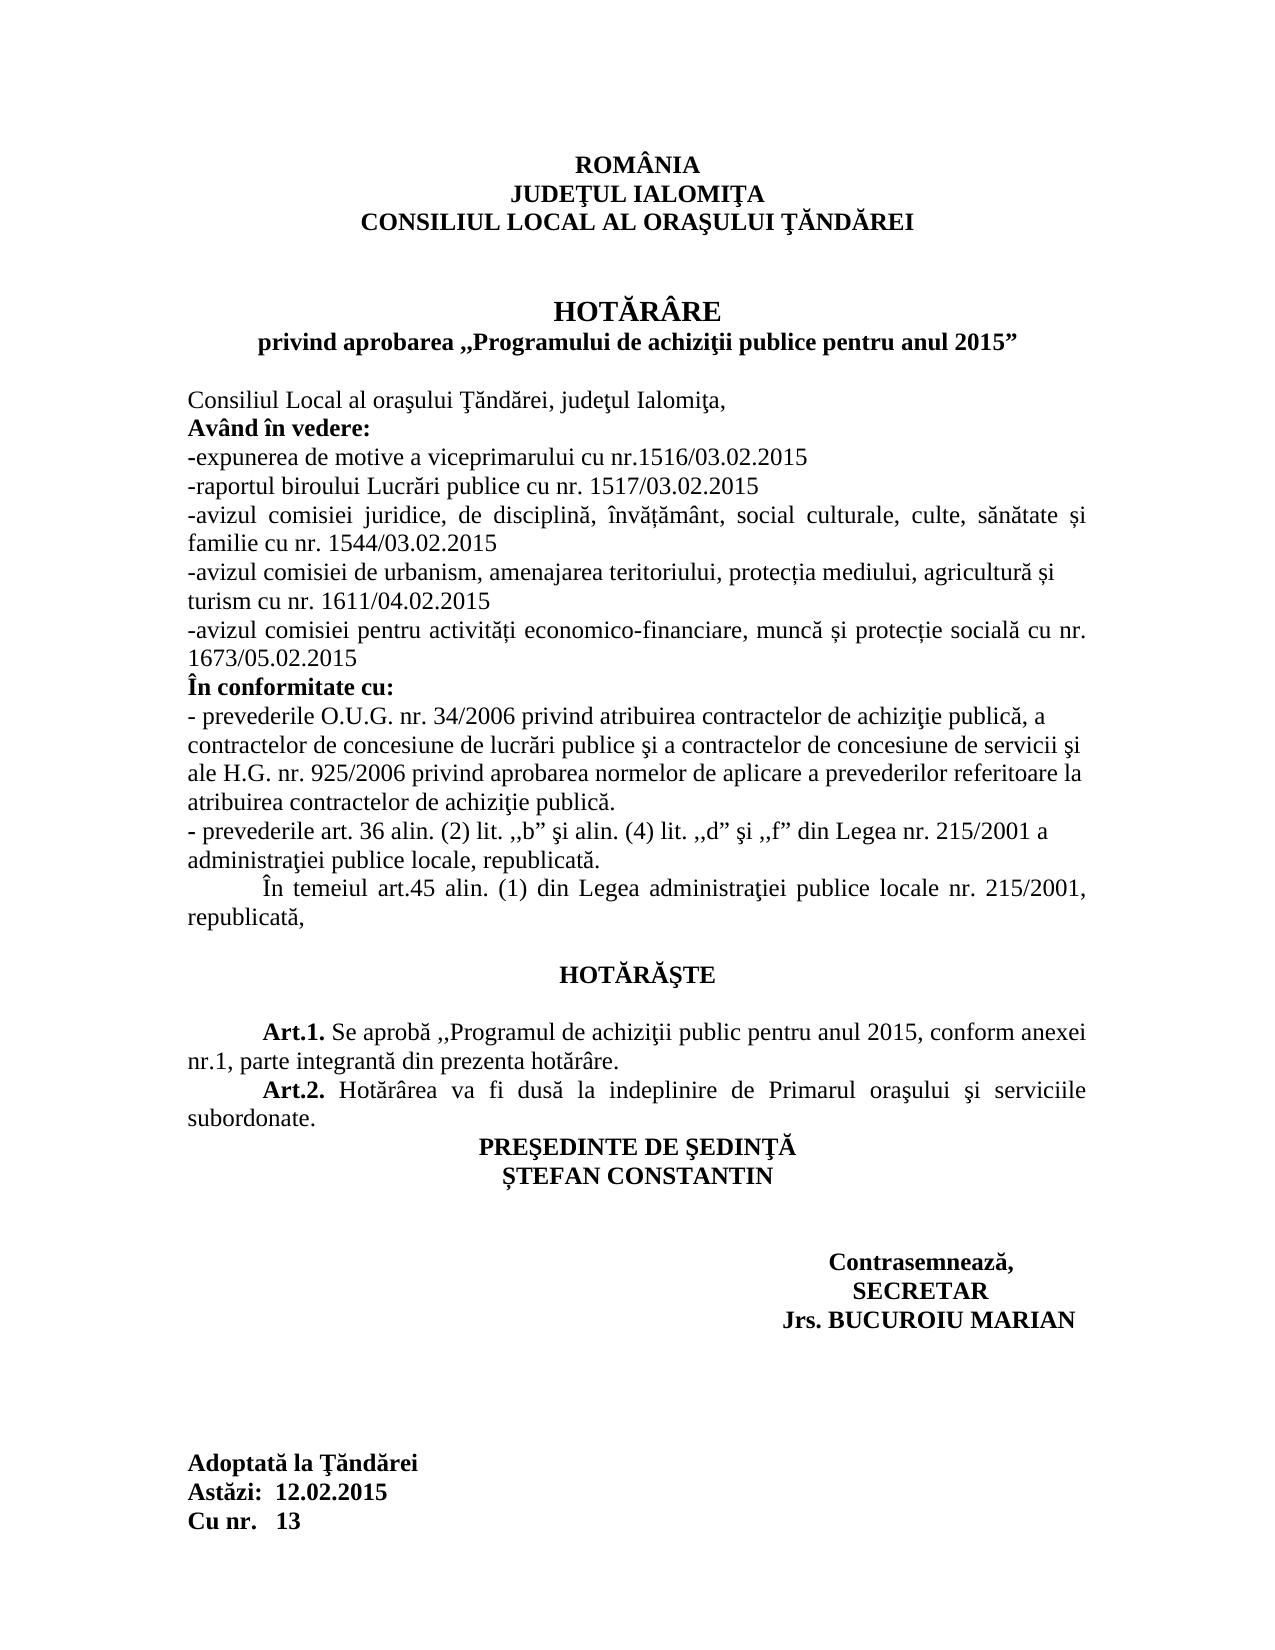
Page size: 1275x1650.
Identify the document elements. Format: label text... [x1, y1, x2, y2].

text Astăzi: 12.02.2015 [187, 1477, 1087, 1506]
text -avizul comisiei pentru activități economico-financiare, muncă și protecție socială cu nr. 1673/05.02.2015 [187, 615, 1087, 672]
text PREŞEDINTE DE ŞEDINŢĂ [187, 1132, 1087, 1161]
text Art.1. Se aprobă ,,Programul de achiziţii public pentru anul 2015, conform anexei nr.1, parte integrantă din prezenta hotărâre. [187, 1017, 1087, 1075]
text HOTĂRÂRE [187, 294, 1087, 327]
text Consiliul Local al oraşului Ţăndărei, judeţul Ialomiţa, [187, 385, 1087, 413]
text CONSILIUL LOCAL AL ORAŞULUI ŢĂNDĂREI [187, 207, 1087, 236]
text ROMÂNIA [187, 150, 1087, 179]
text Adoptată la Ţăndărei [187, 1448, 1087, 1477]
text Jrs. BUCUROIU MARIAN [776, 1305, 1087, 1333]
text -avizul comisiei juridice, de disciplină, învățământ, social culturale, culte, sănătate și familie cu nr. 1544/03.02.2015 [187, 500, 1087, 557]
text SECRETAR [261, 1276, 1087, 1305]
text Cu nr. 13 [187, 1506, 1087, 1535]
text JUDEŢUL IALOMIŢA [187, 179, 1087, 207]
text Contrasemnează, [261, 1247, 1087, 1276]
text În temeiul art.45 alin. (1) din Legea administraţiei publice locale nr. 215/2001, republicată, [187, 873, 1087, 931]
text -raportul biroului Lucrări publice cu nr. 1517/03.02.2015 [187, 471, 1087, 500]
text Art.2. Hotărârea va fi dusă la indeplinire de Primarul oraşului şi serviciile subordonate. [187, 1075, 1087, 1132]
text HOTĂRĂŞTE [187, 960, 1087, 988]
text -expunerea de motive a viceprimarului cu nr.1516/03.02.2015 [187, 442, 1087, 471]
text -avizul comisiei de urbanism, amenajarea teritoriului, protecția mediului, agricultură și turism cu nr. 1611/04.02.2015 [187, 557, 1087, 615]
text În conformitate cu: [187, 672, 1087, 701]
text - prevederile O.U.G. nr. 34/2006 privind atribuirea contractelor de achiziţie publică, a contractelor de concesiune de lucrări publice şi a contractelor de concesiune de servicii şi ale H.G. nr. 925/2006 privind aprobarea normelor de aplicare a prevederilor referitoare la atribuirea contractelor de achiziţie publică. [187, 701, 1087, 816]
text - prevederile art. 36 alin. (2) lit. ,,b” şi alin. (4) lit. ,,d” şi ,,f” din Legea nr. 215/2001 a administraţiei publice locale, republicată. [187, 816, 1087, 873]
text Având în vedere: [187, 413, 1087, 442]
text ȘTEFAN CONSTANTIN [187, 1161, 1087, 1190]
text privind aprobarea ,,Programului de achiziţii publice pentru anul 2015” [187, 327, 1087, 356]
